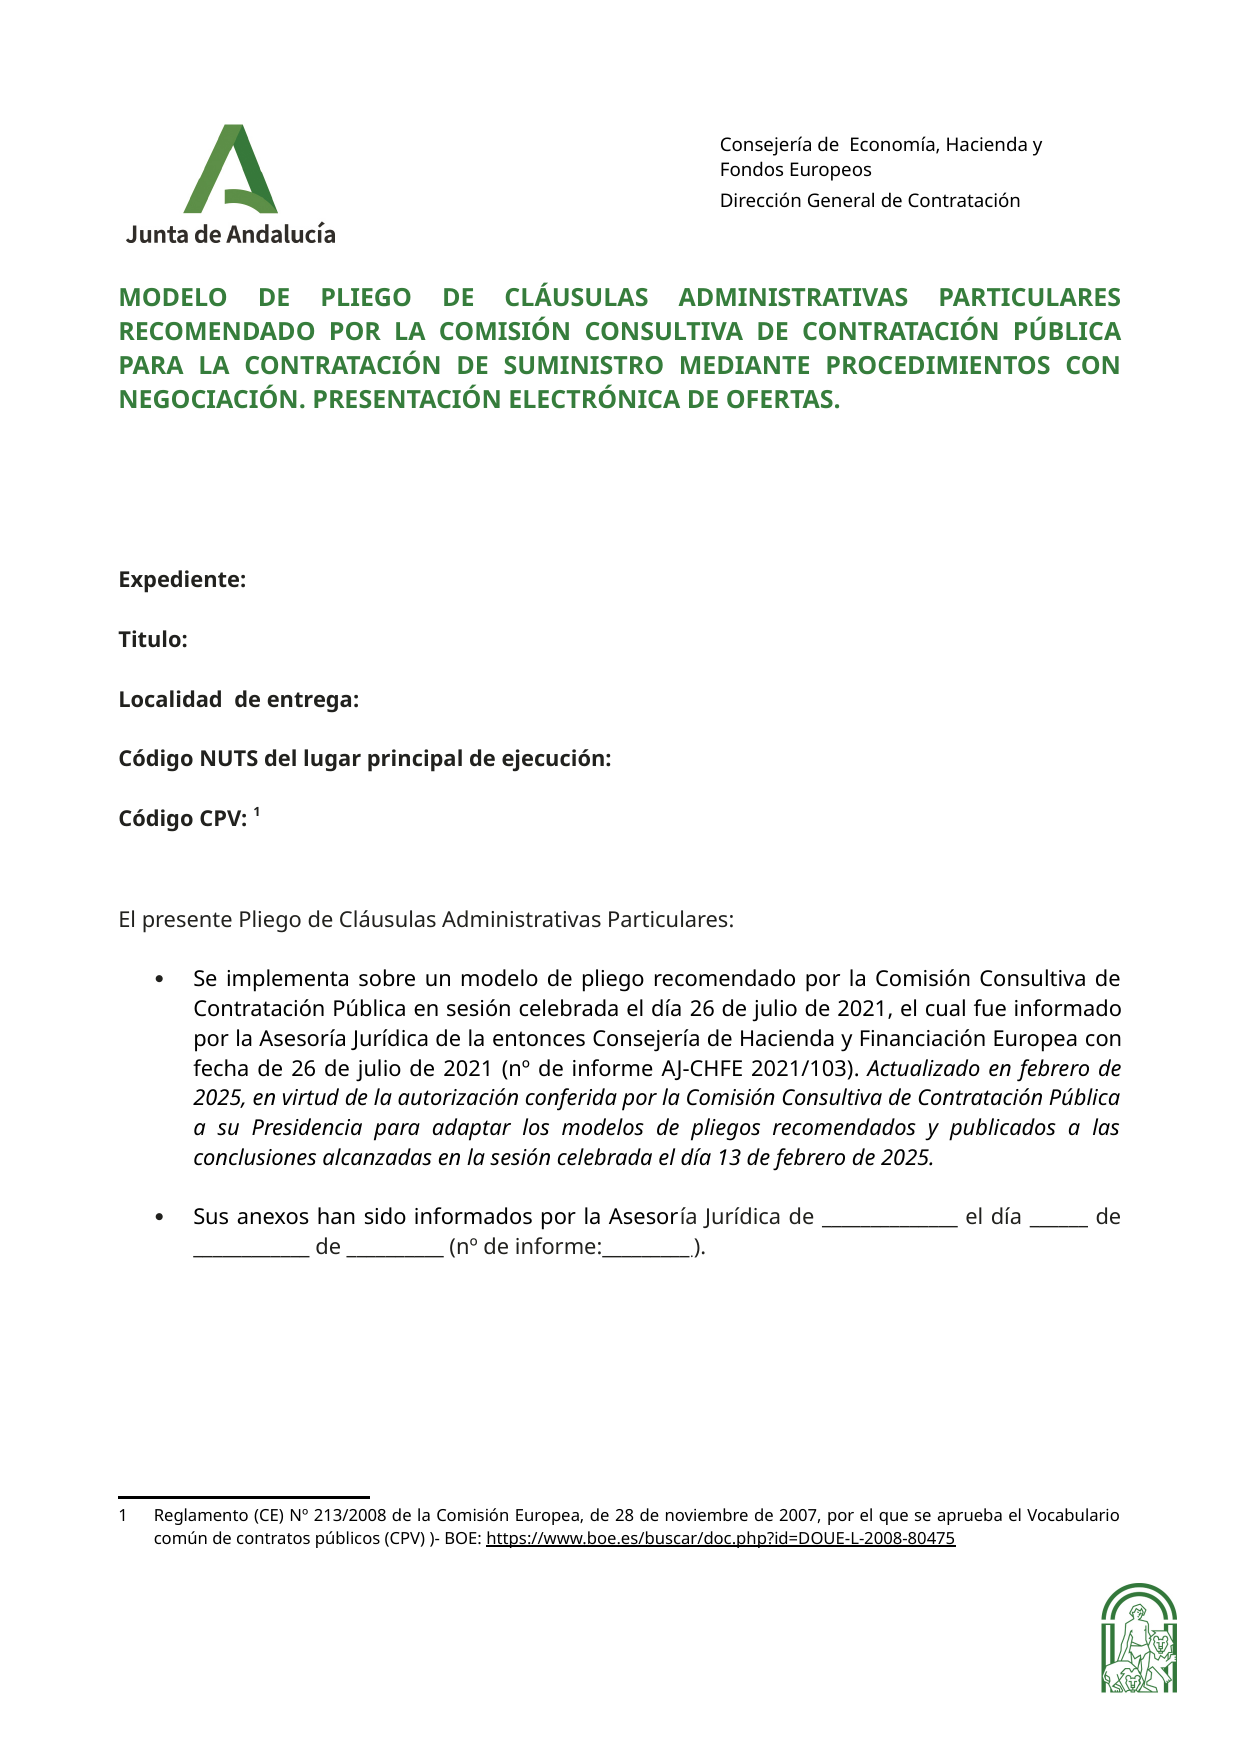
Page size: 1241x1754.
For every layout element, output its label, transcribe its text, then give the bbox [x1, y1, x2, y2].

text Titulo: [118, 624, 1122, 654]
text Código CPV: [118, 803, 1122, 833]
list Sus anexos han sido informados por la Asesoría Jurídica de ______________ el día ______ de ____________ de __________ (nº de informe:_________.). [156, 1201, 1122, 1261]
text Localidad de entrega: [118, 684, 1122, 713]
picture [106, 108, 355, 259]
text MODELO DE PLIEGO DE CLÁUSULAS ADMINISTRATIVAS PARTICULARES RECOMENDADO POR LA COMISIÓN CONSULTIVA DE CONTRATACIÓN PÚBLICA PARA LA CONTRATACIÓN DE SUMINISTRO MEDIANTE PROCEDIMIENTOS CON NEGOCIACIÓN. PRESENTACIÓN ELECTRÓNICA DE OFERTAS. [118, 280, 1122, 416]
text Expediente: [118, 564, 1122, 594]
picture [1100, 1582, 1178, 1694]
list Se implementa sobre un modelo de pliego recomendado por la Comisión Consultiva de Contratación Pública en sesión celebrada el día 26 de julio de 2021, el cual fue informado por la Asesoría Jurídica de la entonces Consejería de Hacienda y Financiación Europea con fecha de 26 de julio de 2021 (nº de informe AJ-CHFE 2021/103). Actualizado en febrero de 2025, en virtud de la autorización conferida por la Comisión Consultiva de Contratación Pública a su Presidencia para adaptar los modelos de pliegos recomendados y publicados a las conclusiones alcanzadas en la sesión celebrada el día 13 de febrero de 2025. [156, 963, 1122, 1172]
text El presente Pliego de Cláusulas Administrativas Particulares: [118, 904, 1122, 934]
text Reglamento (CE) Nº 213/2008 de la Comisión Europea, de 28 de noviembre de 2007, por el que se aprueba el Vocabulario común de contratos públicos (CPV) )- BOE: https://www.boe.es/buscar/doc.php?id=DOUE-L-2008-80475 [118, 1503, 1122, 1549]
text Código NUTS del lugar principal de ejecución: [118, 743, 1122, 773]
